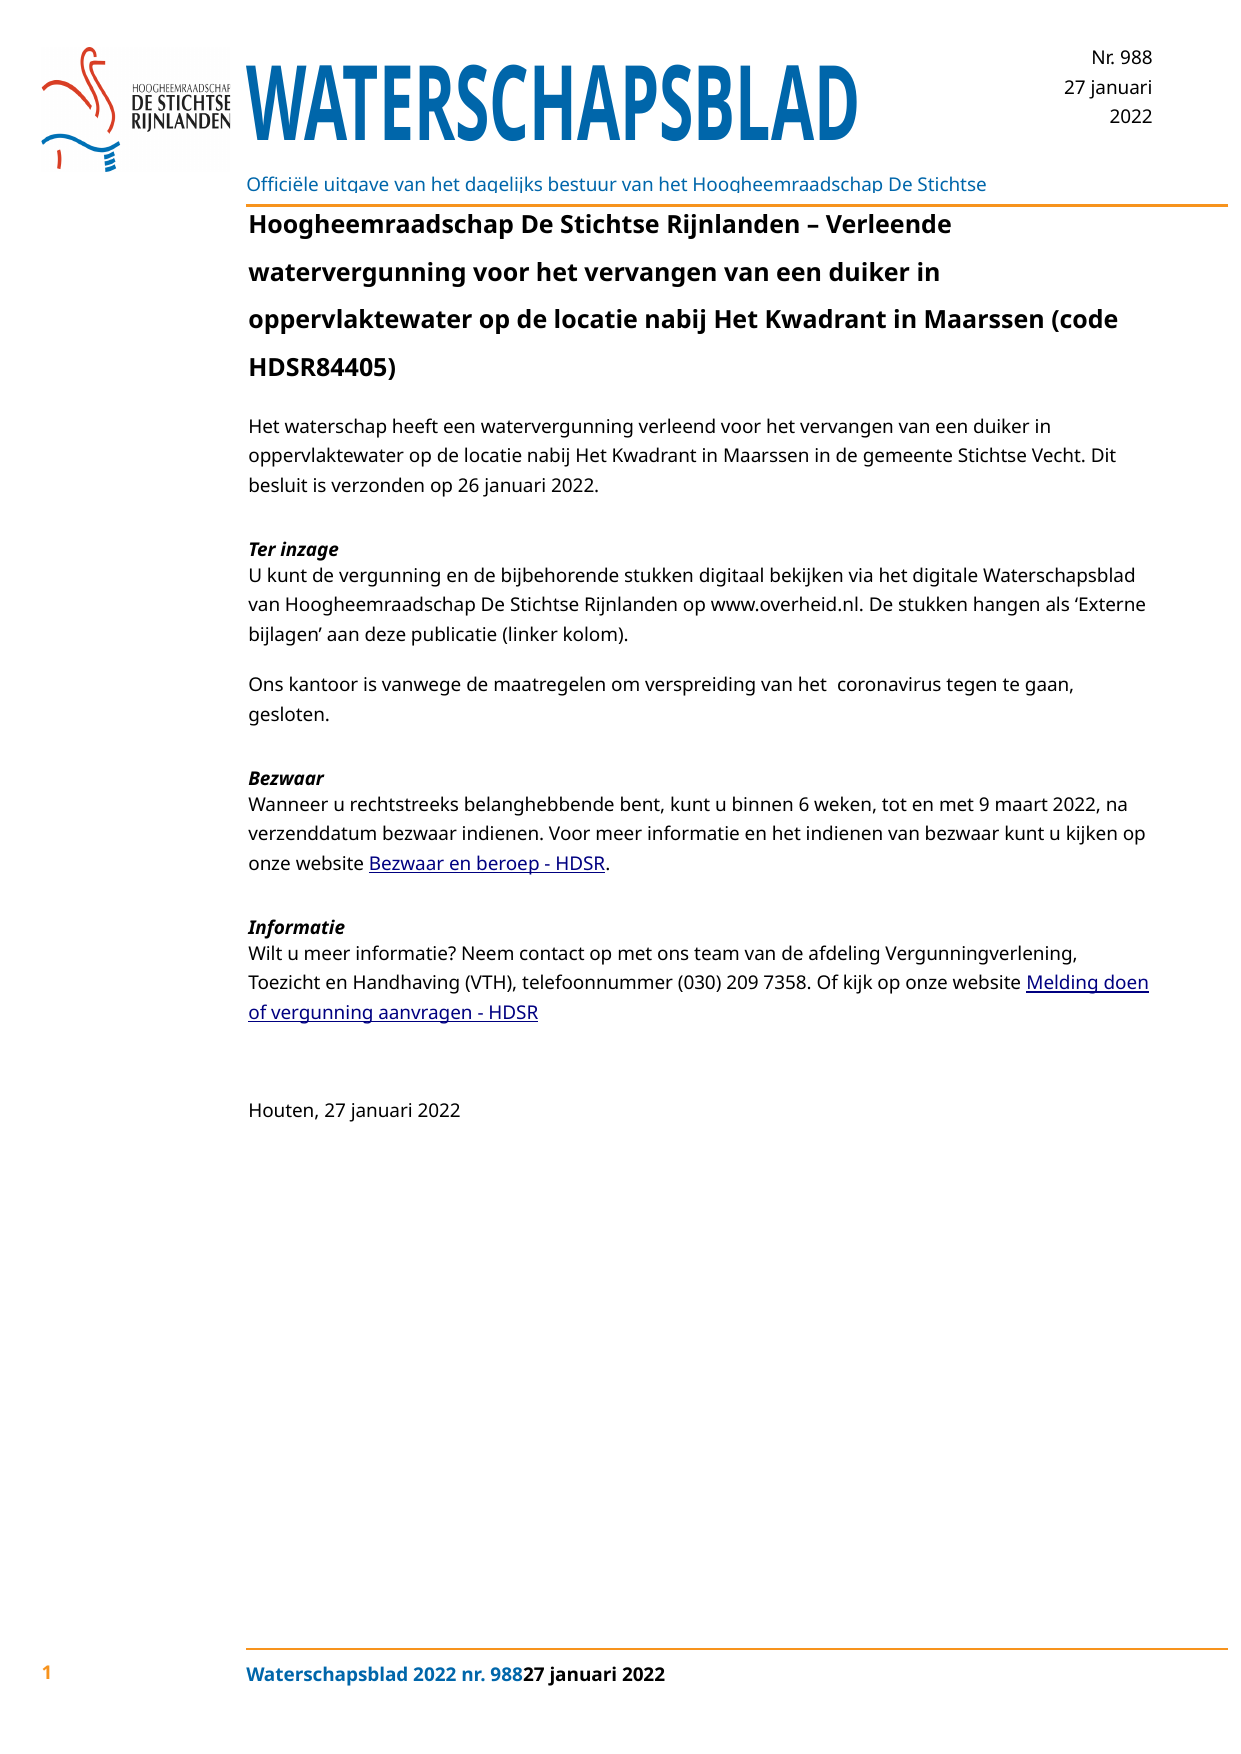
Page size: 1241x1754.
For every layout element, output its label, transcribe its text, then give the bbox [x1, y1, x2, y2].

text Ter inzage [248, 536, 1152, 562]
text Hoogheemraadschap De Stichtse Rijnlanden – Verleende watervergunning voor het vervangen van een duiker in oppervlaktewater op de locatie nabij Het Kwadrant in Maarssen (code HDSR84405) [248, 207, 1152, 384]
text Wanneer u rechtstreeks belanghebbende bent, kunt u binnen 6 weken, tot en met 9 maart 2022, na verzenddatum bezwaar indienen. Voor meer informatie en het indienen van bezwaar kunt u kijken op onze website Bezwaar en beroep - HDSR. [248, 791, 1152, 876]
text U kunt de vergunning en de bijbehorende stukken digitaal bekijken via het digitale Waterschapsblad van Hoogheemraadschap De Stichtse Rijnlanden op www.overheid.nl. De stukken hangen als ‘Externe bijlagen’ aan deze publicatie (linker kolom). [248, 562, 1152, 647]
picture [41, 47, 231, 172]
text Ons kantoor is vanwege de maatregelen om verspreiding van het coronavirus tegen te gaan, gesloten. [248, 672, 1152, 727]
text Bezwaar [248, 765, 1152, 791]
text Houten, 27 januari 2022 [248, 1097, 1152, 1123]
text Wilt u meer informatie? Neem contact op met ons team van de afdeling Vergunningverlening, Toezicht en Handhaving (VTH), telefoonnummer (030) 209 7358. Of kijk op onze website Melding doen of vergunning aanvragen - HDSR [248, 940, 1152, 1024]
text Het waterschap heeft een watervergunning verleend voor het vervangen van een duiker in oppervlaktewater op de locatie nabij Het Kwadrant in Maarssen in de gemeente Stichtse Vecht. Dit besluit is verzonden op 26 januari 2022. [248, 413, 1152, 498]
text Informatie [248, 914, 1152, 940]
